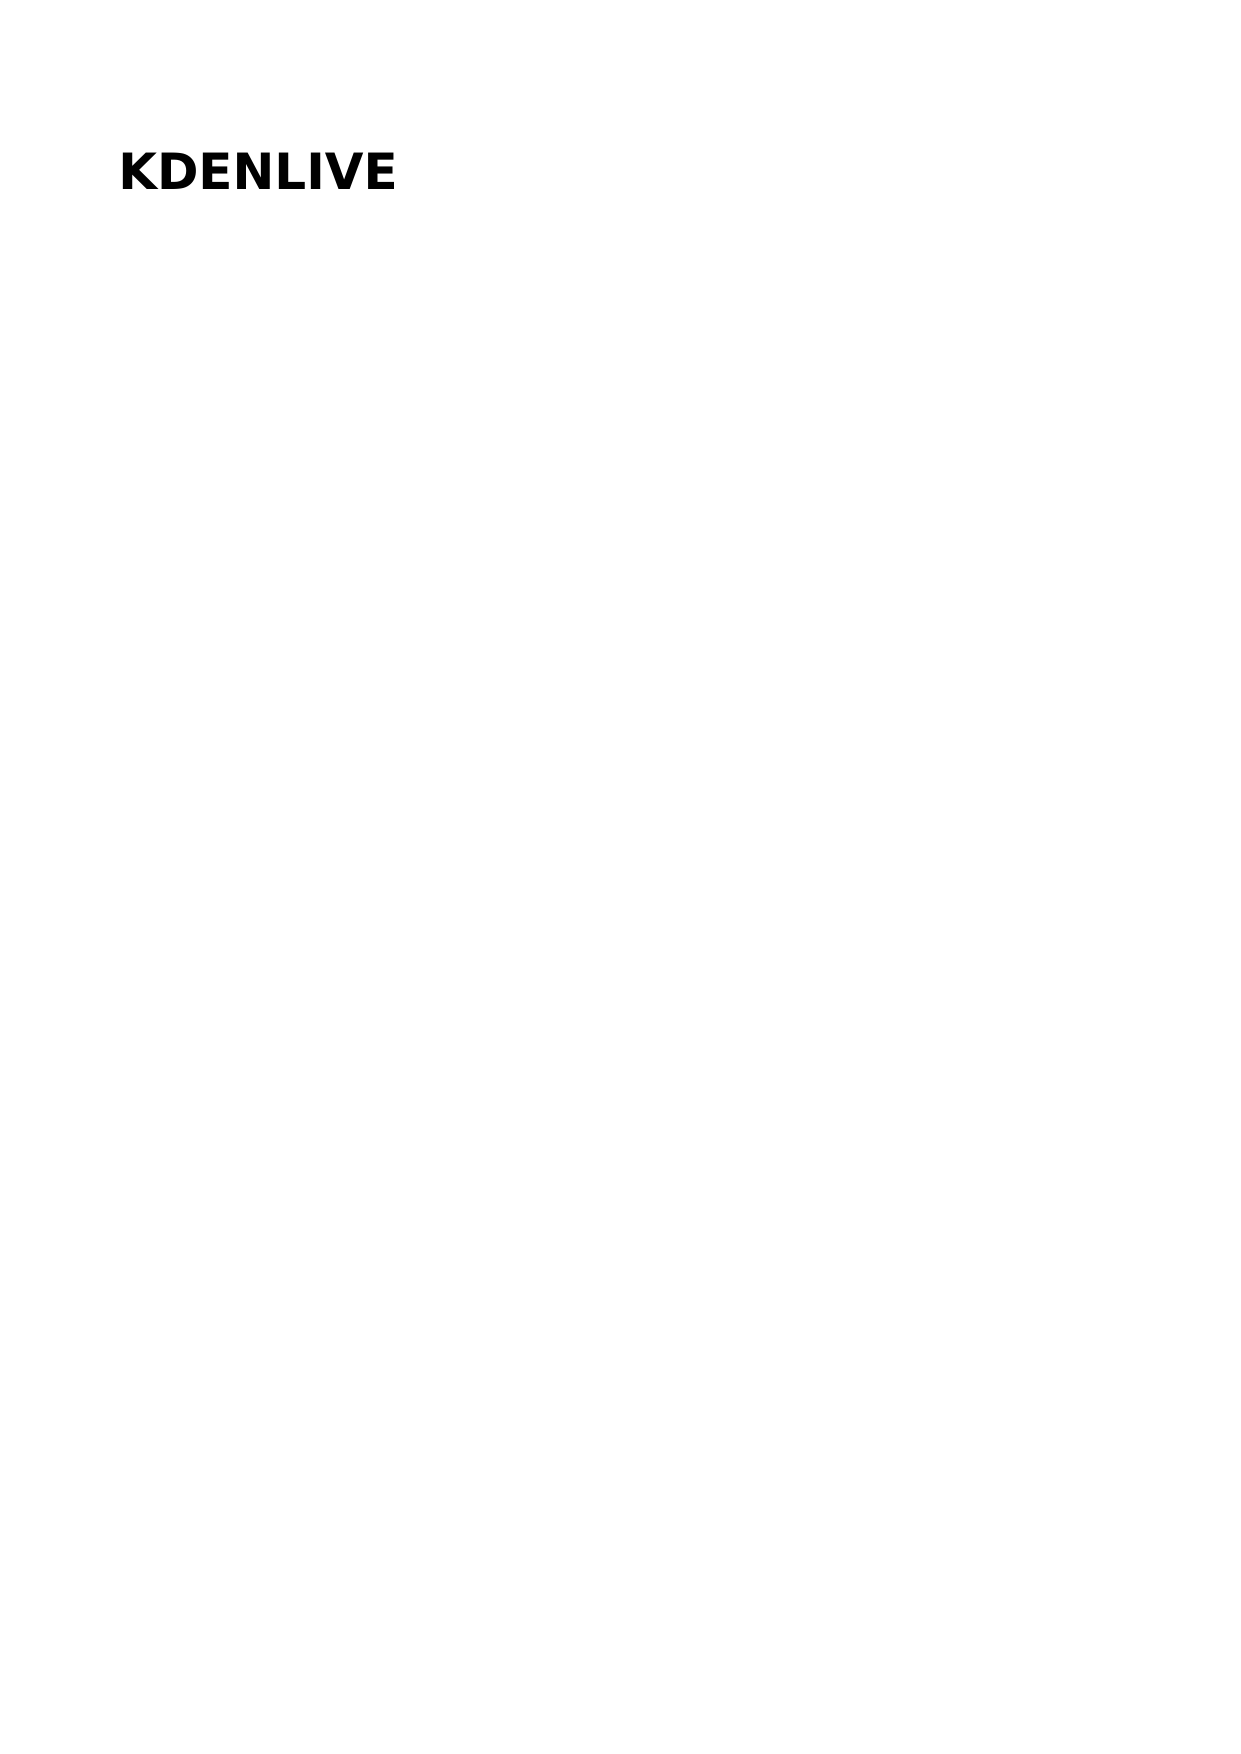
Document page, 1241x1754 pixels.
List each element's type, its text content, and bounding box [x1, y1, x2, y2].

subtitle KDENLIVE [118, 143, 1122, 201]
